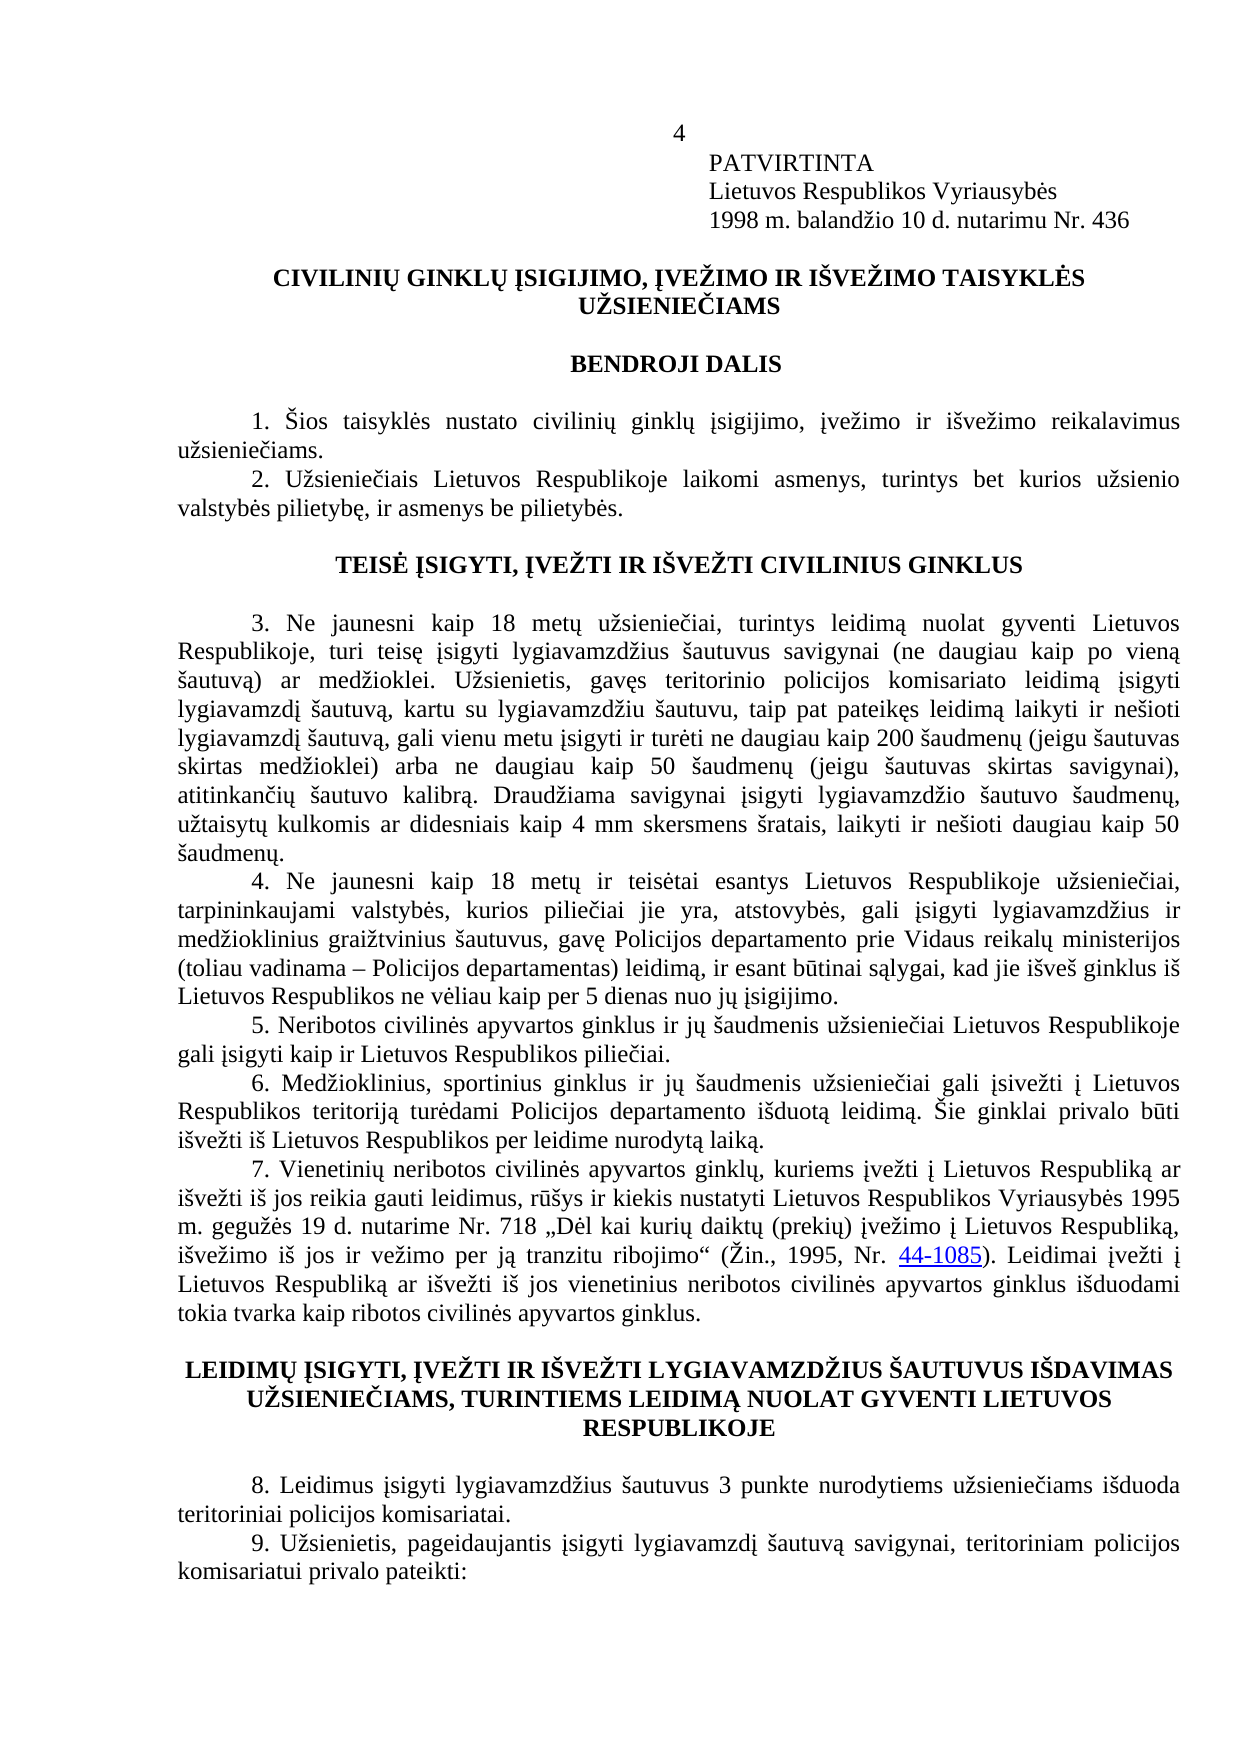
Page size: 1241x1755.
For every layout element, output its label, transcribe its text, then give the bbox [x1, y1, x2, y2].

text Bendroji dalis [177, 349, 1181, 378]
text Leidimų įsigyti, įvežti ir išvežti lygiavamzdžius šautuvus išdavimas užsieniečiams, turintiems leidimą nuolat gyventi Lietuvos Respublikoje [177, 1355, 1181, 1441]
text 7. Vienetinių neribotos civilinės apyvartos ginklų, kuriems įvežti į Lietuvos Respubliką ar išvežti iš jos reikia gauti leidimus, rūšys ir kiekis nustatyti Lietuvos Respublikos Vyriausybės 1995 m. gegužės 19 d. nutarime Nr. 718 „Dėl kai kurių daiktų (prekių) įvežimo į Lietuvos Respubliką, išvežimo iš jos ir vežimo per ją tranzitu ribojimo“ (Žin., 1995, Nr. 44-1085). Leidimai įvežti į Lietuvos Respubliką ar išvežti iš jos vienetinius neribotos civilinės apyvartos ginklus išduodami tokia tvarka kaip ribotos civilinės apyvartos ginklus. [177, 1154, 1181, 1326]
text 2. Užsieniečiais Lietuvos Respublikoje laikomi asmenys, turintys bet kurios užsienio valstybės pilietybę, ir asmenys be pilietybės. [177, 464, 1181, 521]
text 1998 m. balandžio 10 d. nutarimu Nr. 436 [177, 205, 1181, 234]
text 9. Užsienietis, pageidaujantis įsigyti lygiavamzdį šautuvą savigynai, teritoriniam policijos komisariatui privalo pateikti: [177, 1528, 1181, 1585]
text Teisė įsigyti, įvežti ir išvežti civilinius ginklus [177, 550, 1181, 579]
text 6. Medžioklinius, sportinius ginklus ir jų šaudmenis užsieniečiai gali įsivežti į Lietuvos Respublikos teritoriją turėdami Policijos departamento išduotą leidimą. Šie ginklai privalo būti išvežti iš Lietuvos Respublikos per leidime nurodytą laiką. [177, 1068, 1181, 1154]
text Civilinių ginklų įsigijimo, įvežimo ir išvežimo taisyklės užsieniečiams [177, 263, 1181, 320]
text 8. Leidimus įsigyti lygiavamzdžius šautuvus 3 punkte nurodytiems užsieniečiams išduoda teritoriniai policijos komisariatai. [177, 1470, 1181, 1528]
text Lietuvos Respublikos Vyriausybės [177, 176, 1181, 205]
text 5. Neribotos civilinės apyvartos ginklus ir jų šaudmenis užsieniečiai Lietuvos Respublikoje gali įsigyti kaip ir Lietuvos Respublikos piliečiai. [177, 1010, 1181, 1068]
text 1. Šios taisyklės nustato civilinių ginklų įsigijimo, įvežimo ir išvežimo reikalavimus užsieniečiams. [177, 406, 1181, 464]
text 3. Ne jaunesni kaip 18 metų užsieniečiai, turintys leidimą nuolat gyventi Lietuvos Respublikoje, turi teisę įsigyti lygiavamzdžius šautuvus savigynai (ne daugiau kaip po vieną šautuvą) ar medžioklei. Užsienietis, gavęs teritorinio policijos komisariato leidimą įsigyti lygiavamzdį šautuvą, kartu su lygiavamzdžiu šautuvu, taip pat pateikęs leidimą laikyti ir nešioti lygiavamzdį šautuvą, gali vienu metu įsigyti ir turėti ne daugiau kaip 200 šaudmenų (jeigu šautuvas skirtas medžioklei) arba ne daugiau kaip 50 šaudmenų (jeigu šautuvas skirtas savigynai), atitinkančių šautuvo kalibrą. Draudžiama savigynai įsigyti lygiavamzdžio šautuvo šaudmenų, užtaisytų kulkomis ar didesniais kaip 4 mm skersmens šratais, laikyti ir nešioti daugiau kaip 50 šaudmenų. [177, 608, 1181, 866]
text 4. Ne jaunesni kaip 18 metų ir teisėtai esantys Lietuvos Respublikoje užsieniečiai, tarpininkaujami valstybės, kurios piliečiai jie yra, atstovybės, gali įsigyti lygiavamzdžius ir medžioklinius graižtvinius šautuvus, gavę Policijos departamento prie Vidaus reikalų ministerijos (toliau vadinama – Policijos departamentas) leidimą, ir esant būtinai sąlygai, kad jie išveš ginklus iš Lietuvos Respublikos ne vėliau kaip per 5 dienas nuo jų įsigijimo. [177, 866, 1181, 1010]
text PATVIRTINTA [709, 148, 1181, 176]
